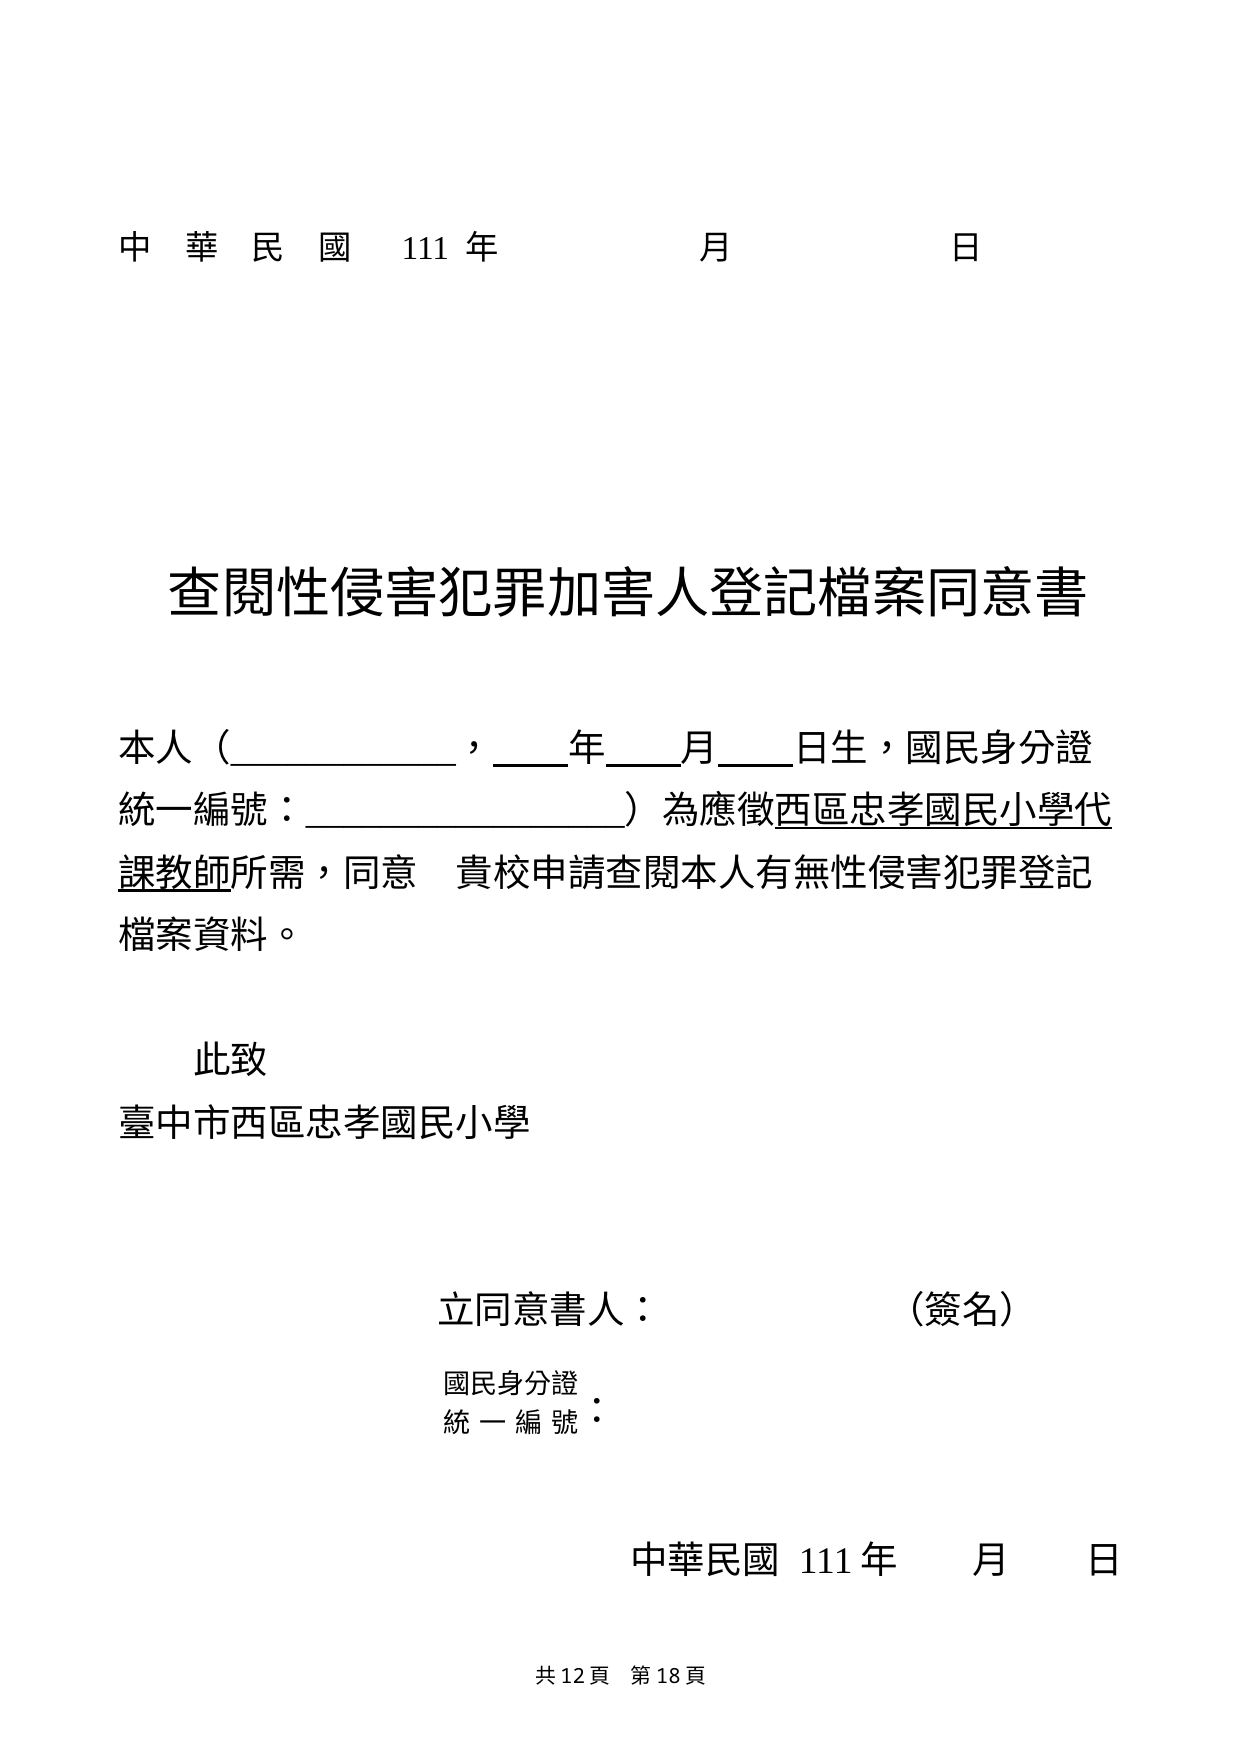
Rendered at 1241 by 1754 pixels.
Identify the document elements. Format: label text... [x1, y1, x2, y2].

text 查閱性侵害犯罪加害人登記檔案同意書 [118, 516, 1138, 641]
text 本人（____________， 年 月 日生，國民身分證統一編號：_________________）為應徵西區忠孝國民小學代課教師所需，同意 貴校申請查閱本人有無性侵害犯罪登記檔案資料。 [118, 703, 1122, 953]
text 中 華 民 國 111 年 月 日 [118, 203, 1122, 266]
text 立同意書人： （簽名） [118, 1266, 1122, 1328]
text 國民身分證統一編號： [118, 1328, 1122, 1453]
text 此致 [118, 1016, 1122, 1078]
text 中華民國 111年 月 日 [118, 1516, 1122, 1578]
text 臺中市西區忠孝國民小學 [118, 1078, 1122, 1141]
